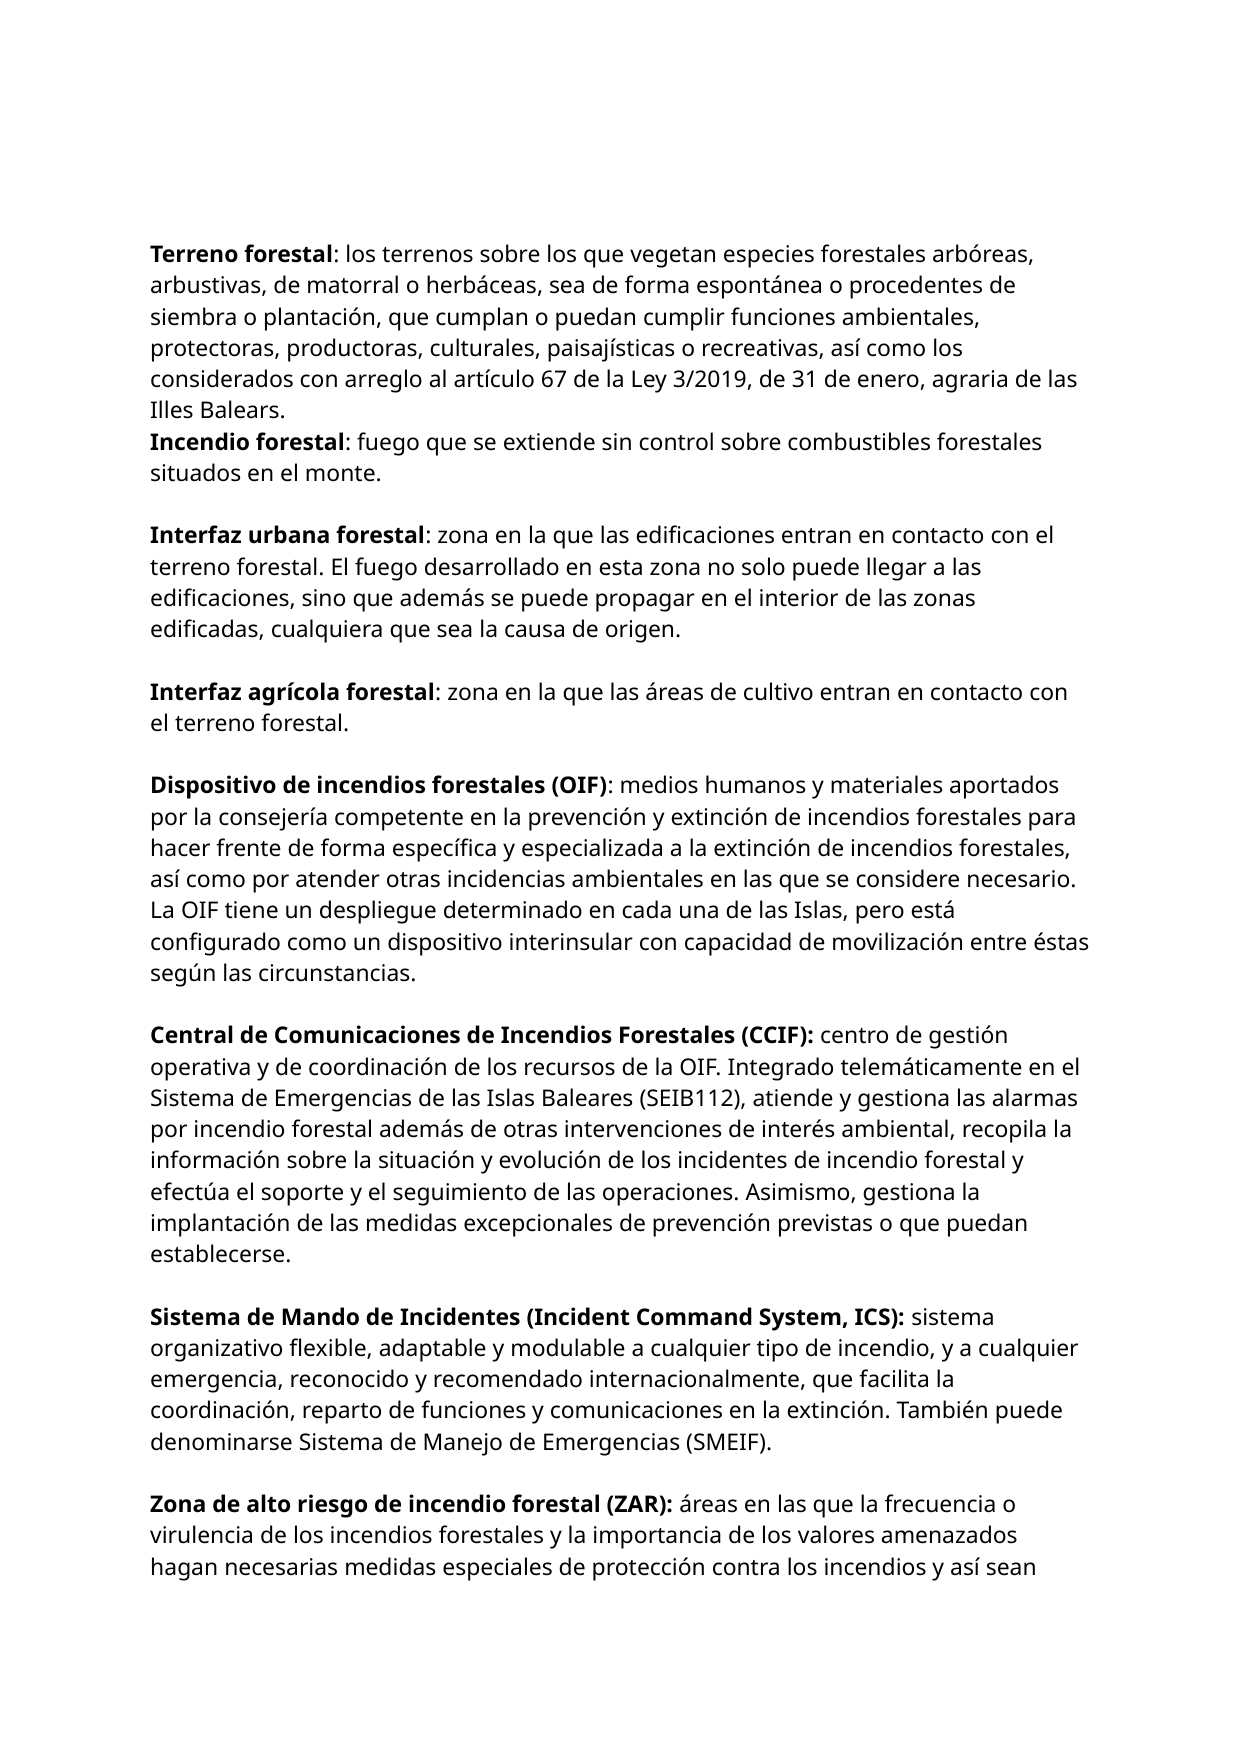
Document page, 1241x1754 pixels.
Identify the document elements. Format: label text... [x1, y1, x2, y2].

text Dispositivo de incendios forestales (OIF): medios humanos y materiales aportados por la consejería competente en la prevención y extinción de incendios forestales para hacer frente de forma específica y especializada a la extinción de incendios forestales, así como por atender otras incidencias ambientales en las que se considere necesario. La OIF tiene un despliegue determinado en cada una de las Islas, pero está configurado como un dispositivo interinsular con capacidad de movilización entre éstas según las circunstancias. [150, 769, 1090, 988]
text Interfaz urbana forestal: zona en la que las edificaciones entran en contacto con el terreno forestal. El fuego desarrollado en esta zona no solo puede llegar a las edificaciones, sino que además se puede propagar en el interior de las zonas edificadas, cualquiera que sea la causa de origen. [150, 519, 1090, 644]
text Incendio forestal: fuego que se extiende sin control sobre combustibles forestales situados en el monte. [150, 425, 1090, 488]
text Zona de alto riesgo de incendio forestal (ZAR): áreas en las que la frecuencia o virulencia de los incendios forestales y la importancia de los valores amenazados hagan necesarias medidas especiales de protección contra los incendios y así sean [150, 1488, 1090, 1582]
text Interfaz agrícola forestal: zona en la que las áreas de cultivo entran en contacto con el terreno forestal. [150, 675, 1090, 738]
text Terreno forestal: los terrenos sobre los que vegetan especies forestales arbóreas, arbustivas, de matorral o herbáceas, sea de forma espontánea o procedentes de siembra o plantación, que cumplan o puedan cumplir funciones ambientales, protectoras, productoras, culturales, paisajísticas o recreativas, así como los considerados con arreglo al artículo 67 de la Ley 3/2019, de 31 de enero, agraria de las Illes Balears. [150, 238, 1090, 425]
text Central de Comunicaciones de Incendios Forestales (CCIF): centro de gestión operativa y de coordinación de los recursos de la OIF. Integrado telemáticamente en el Sistema de Emergencias de las Islas Baleares (SEIB112), atiende y gestiona las alarmas por incendio forestal además de otras intervenciones de interés ambiental, recopila la información sobre la situación y evolución de los incidentes de incendio forestal y efectúa el soporte y el seguimiento de las operaciones. Asimismo, gestiona la implantación de las medidas excepcionales de prevención previstas o que puedan establecerse. [150, 1019, 1090, 1269]
text Sistema de Mando de Incidentes (Incident Command System, ICS): sistema organizativo flexible, adaptable y modulable a cualquier tipo de incendio, y a cualquier emergencia, reconocido y recomendado internacionalmente, que facilita la coordinación, reparto de funciones y comunicaciones en la extinción. También puede denominarse Sistema de Manejo de Emergencias (SMEIF). [150, 1300, 1090, 1457]
